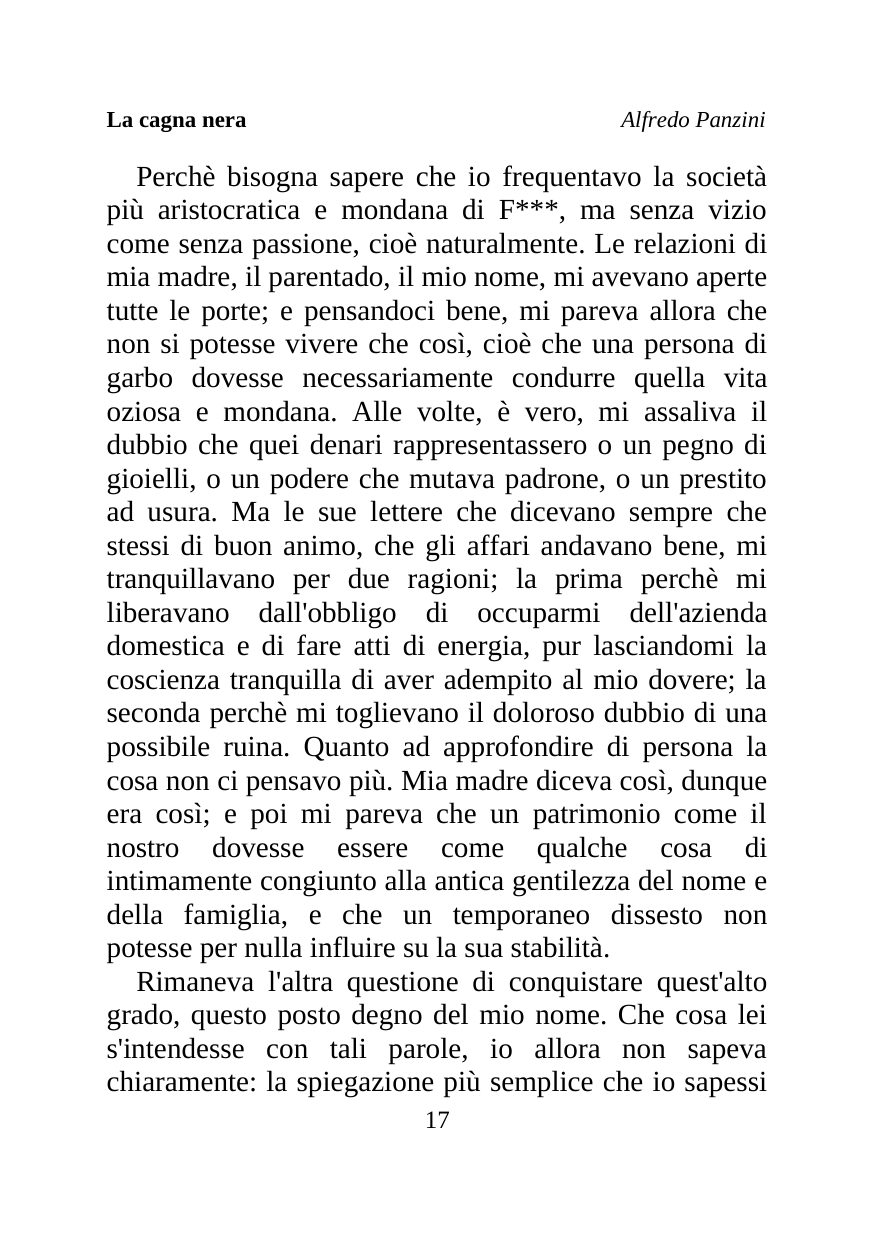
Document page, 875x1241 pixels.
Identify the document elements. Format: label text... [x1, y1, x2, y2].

text Rimaneva l'altra questione di conquistare quest'alto grado, questo posto degno del mio nome. Che cosa lei s'intendesse con tali parole, io allora non sapeva chiaramente: la spiegazione più semplice che io sapessi [106, 964, 768, 1098]
text Perchè bisogna sapere che io frequentavo la società più aristocratica e mondana di F***, ma senza vizio come senza passione, cioè naturalmente. Le relazioni di mia madre, il parentado, il mio nome, mi avevano aperte tutte le porte; e pensandoci bene, mi pareva allora che non si potesse vivere che così, cioè che una persona di garbo dovesse necessariamente condurre quella vita oziosa e mondana. Alle volte, è vero, mi assaliva il dubbio che quei denari rappresentassero o un pegno di gioielli, o un podere che mutava padrone, o un prestito ad usura. Ma le sue lettere che dicevano sempre che stessi di buon animo, che gli affari andavano bene, mi tranquillavano per due ragioni; la prima perchè mi liberavano dall'obbligo di occuparmi dell'azienda domestica e di fare atti di energia, pur lasciandomi la coscienza tranquilla di aver adempito al mio dovere; la seconda perchè mi toglievano il doloroso dubbio di una possibile ruina. Quanto ad approfondire di persona la cosa non ci pensavo più. Mia madre diceva così, dunque era così; e poi mi pareva che un patrimonio come il nostro dovesse essere come qualche cosa di intimamente congiunto alla antica gentilezza del nome e della famiglia, e che un temporaneo dissesto non potesse per nulla influire su la sua stabilità. [106, 159, 768, 964]
